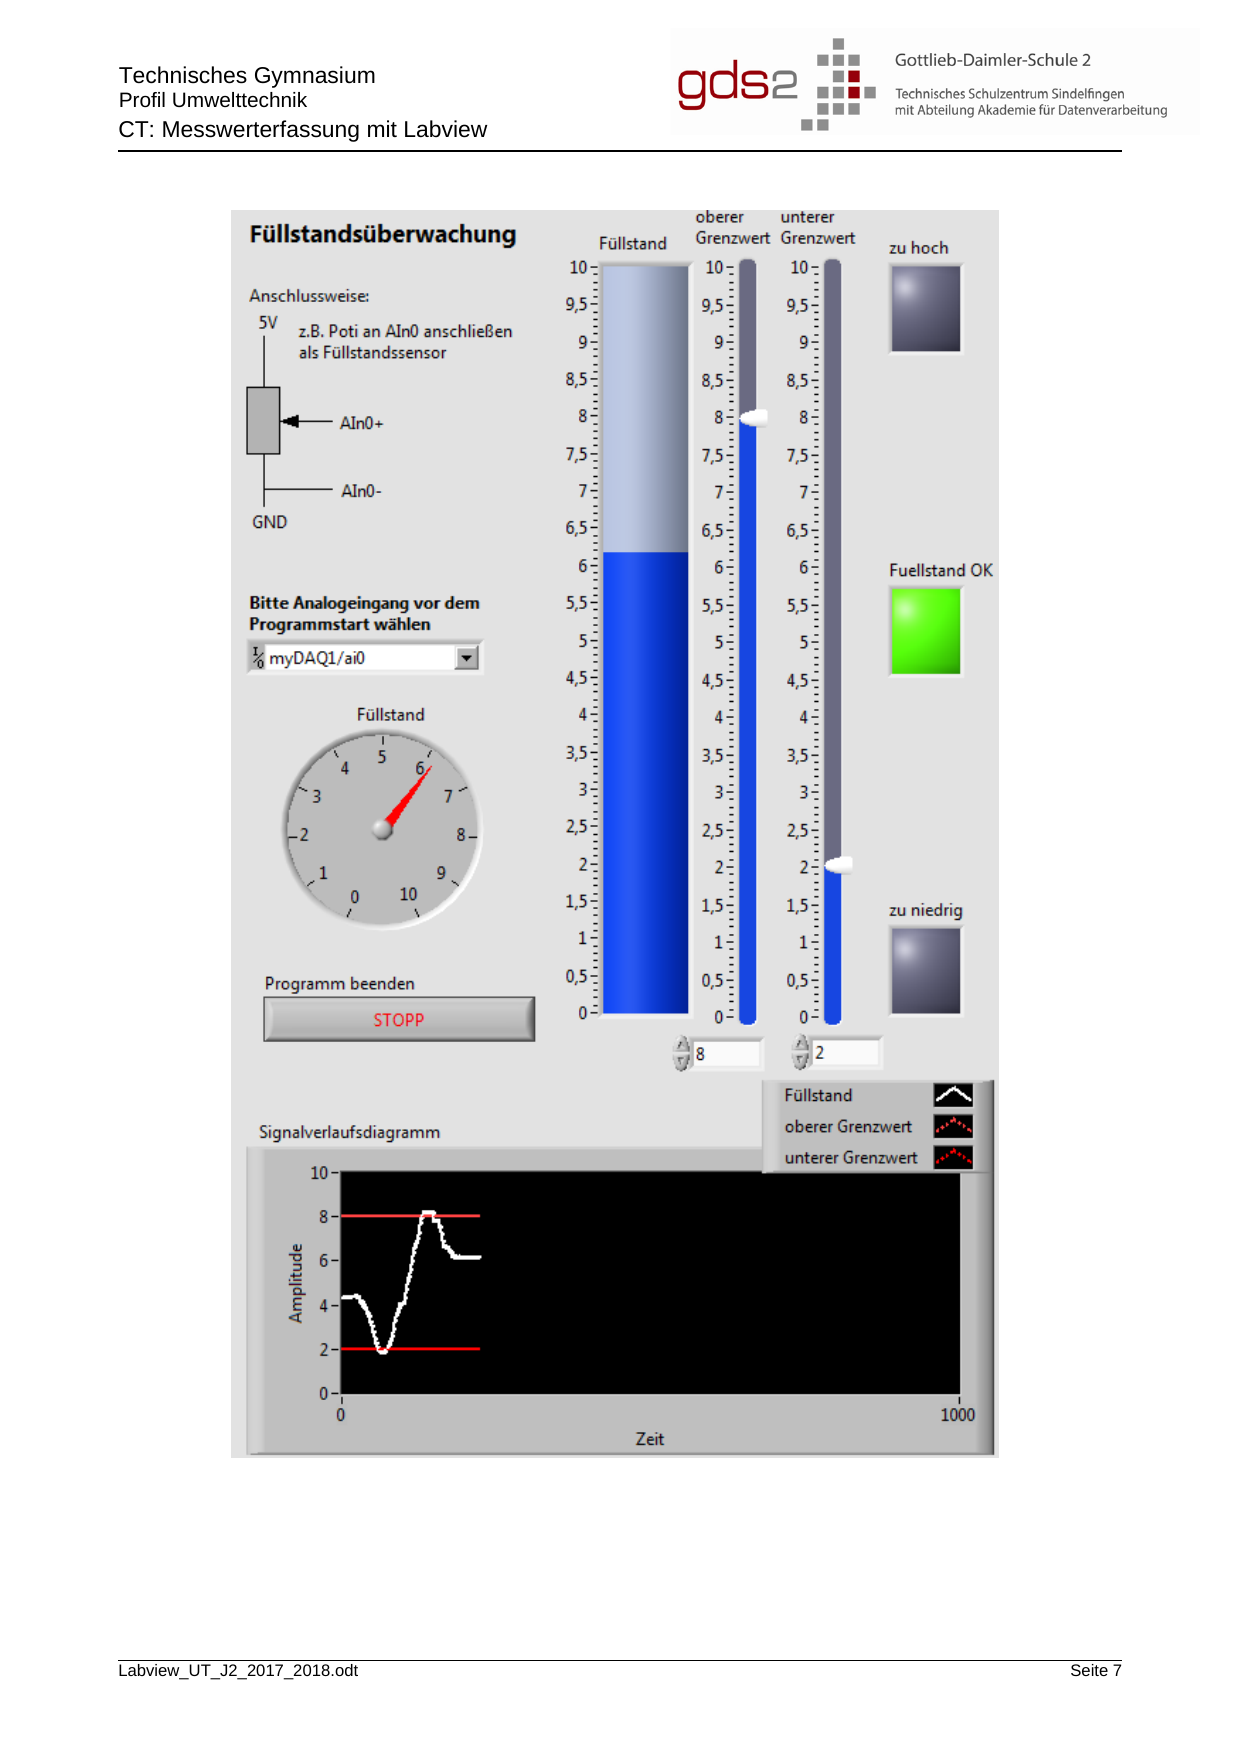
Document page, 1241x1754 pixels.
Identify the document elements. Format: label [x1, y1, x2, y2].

picture [670, 28, 1201, 135]
picture [231, 210, 999, 1458]
